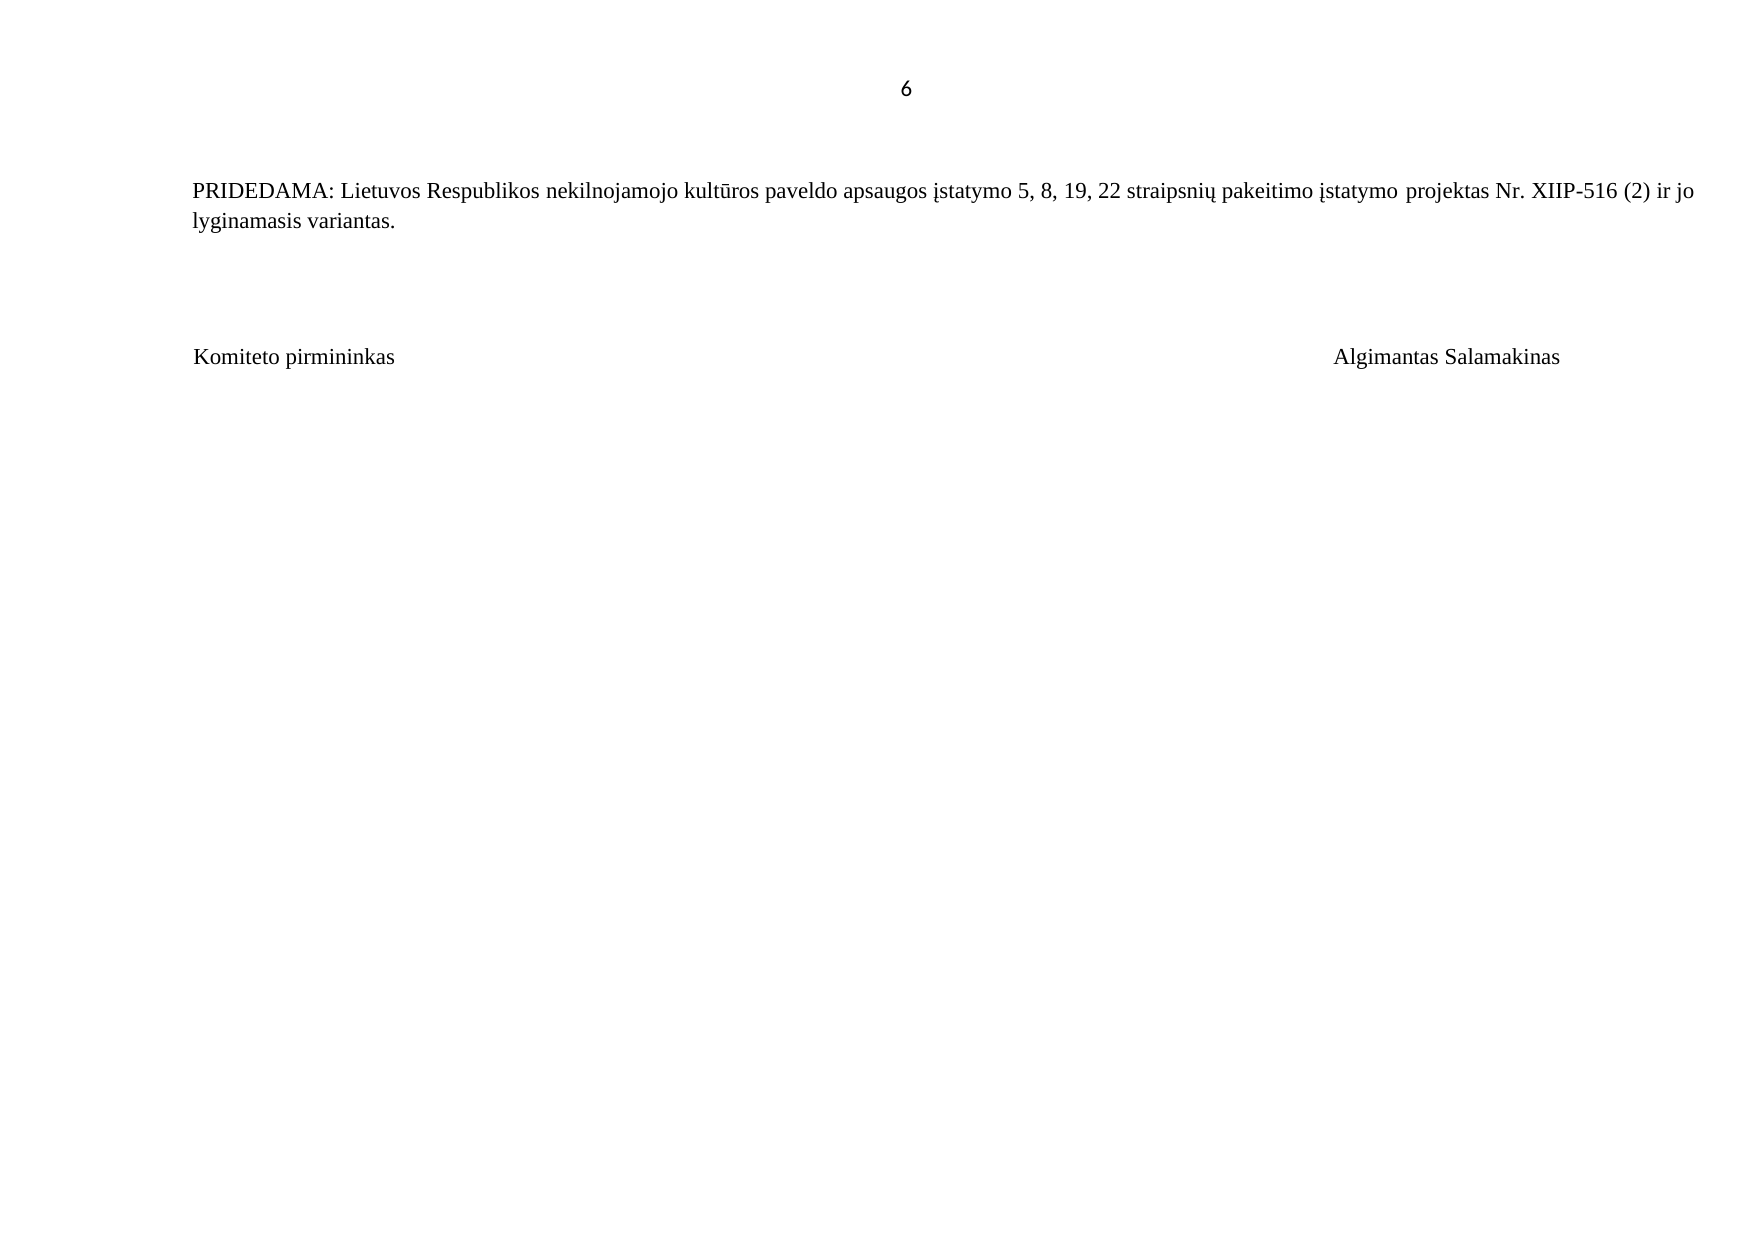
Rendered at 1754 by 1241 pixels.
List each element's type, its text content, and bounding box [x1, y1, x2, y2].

text Komiteto pirmininkas Algimantas Salamakinas [118, 343, 1694, 369]
text PRIDEDAMA: Lietuvos Respublikos nekilnojamojo kultūros paveldo apsaugos įstatymo 5, 8, 19, 22 straipsnių pakeitimo įstatymo projektas Nr. XIIP-516 (2) ir jo lyginamasis variantas. [192, 177, 1694, 234]
